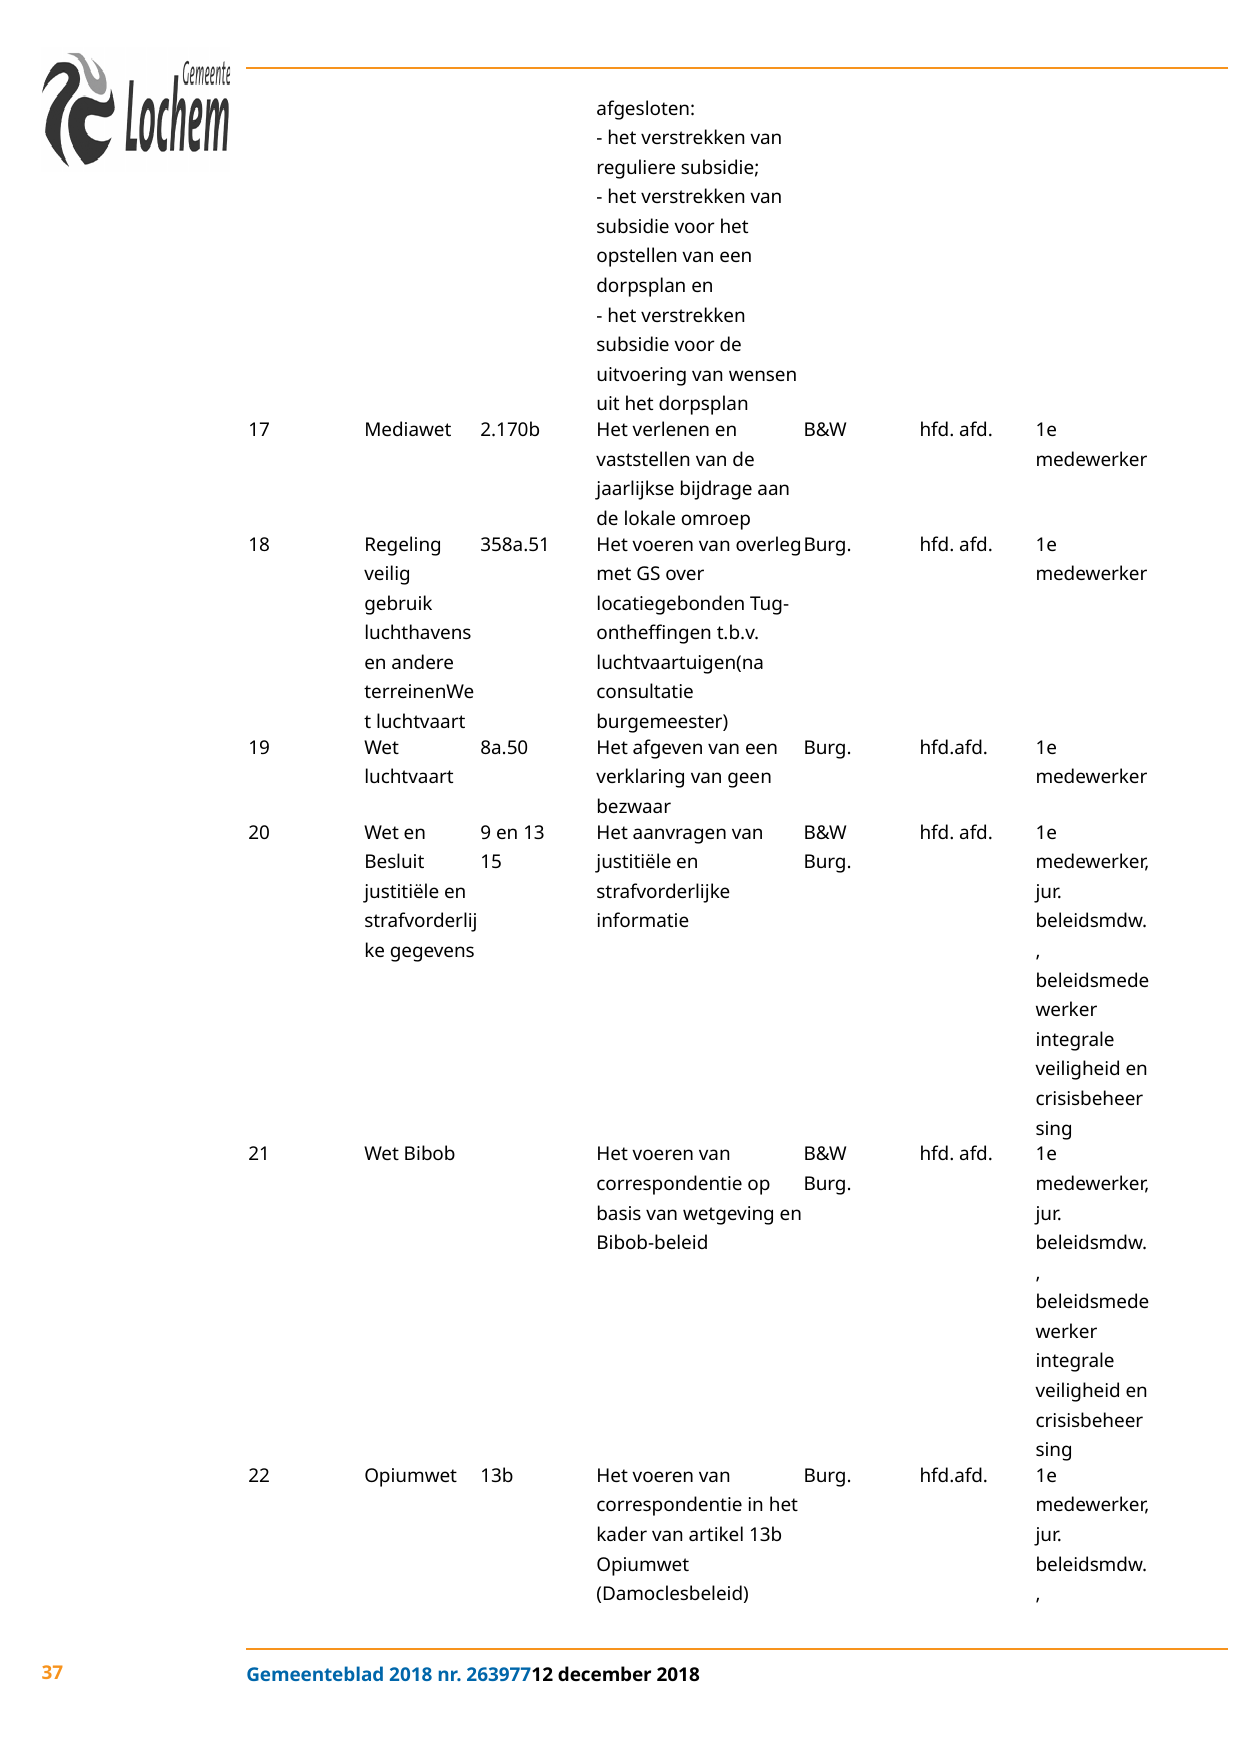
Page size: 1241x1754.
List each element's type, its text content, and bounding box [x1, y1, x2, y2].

table_cell Wet Bibob [364, 1141, 480, 1462]
table_cell hfd. afd. [919, 819, 1035, 1141]
table_cell 1e medewerker [1035, 734, 1152, 819]
table_cell Wet luchtvaart [364, 734, 480, 819]
table_cell 13b [480, 1462, 596, 1606]
table_cell 358a.51 [480, 531, 596, 734]
table_cell Het voeren van correspondentie in het kader van artikel 13b Opiumwet (Damoclesbeleid) [596, 1462, 803, 1606]
table_cell hfd.afd. [919, 734, 1035, 819]
table_cell B&W Burg. [803, 819, 919, 1141]
table_cell 8a.50 [480, 734, 596, 819]
table_cell 22 [248, 1462, 364, 1606]
table_cell 1e medewerker [1035, 416, 1152, 531]
table_cell hfd.afd. [919, 1462, 1035, 1606]
table_cell Het voeren van correspondentie op basis van wetgeving en Bibob-beleid [596, 1141, 803, 1462]
table_cell 9 en 13 15 [480, 819, 596, 1141]
table_cell Het afgeven van een verklaring van geen bezwaar [596, 734, 803, 819]
table_cell Opiumwet [364, 1462, 480, 1606]
table_cell Het voeren van overleg met GS over locatiegebonden Tug-ontheffingen t.b.v. luchtvaartuigen(na consultatie burgemeester) [596, 531, 803, 734]
table_cell [803, 95, 919, 416]
table_cell Wet en Besluit justitiële en strafvorderlijke gegevens [364, 819, 480, 1141]
table_cell hfd. afd. [919, 416, 1035, 531]
table_cell 1e medewerker, jur. beleidsmdw., [1035, 1462, 1152, 1606]
table_cell afgesloten: - het verstrekken van reguliere subsidie; - het verstrekken van subsidie voor het opstellen van een dorpsplan en - het verstrekken subsidie voor de uitvoering van wensen uit het dorpsplan [596, 95, 803, 416]
table_cell Het aanvragen van justitiële en strafvorderlijke informatie [596, 819, 803, 1141]
table_cell 19 [248, 734, 364, 819]
table_cell Regeling veilig gebruik luchthavens en andere terreinenWet luchtvaart [364, 531, 480, 734]
table_cell 1e medewerker, jur. beleidsmdw., beleidsmedewerker integrale veiligheid en crisisbeheersing [1035, 1141, 1152, 1462]
table_cell Mediawet [364, 416, 480, 531]
table_cell 1e medewerker, jur. beleidsmdw., beleidsmedewerker integrale veiligheid en crisisbeheersing [1035, 819, 1152, 1141]
table_cell 20 [248, 819, 364, 1141]
table_cell [248, 95, 364, 416]
table_cell 17 [248, 416, 364, 531]
table_cell Het verlenen en vaststellen van de jaarlijkse bijdrage aan de lokale omroep [596, 416, 803, 531]
table_cell 21 [248, 1141, 364, 1462]
table_cell 2.170b [480, 416, 596, 531]
table_cell Burg. [803, 531, 919, 734]
table_cell [364, 95, 480, 416]
table_cell [919, 95, 1035, 416]
table_cell [1035, 95, 1152, 416]
table_cell Burg. [803, 1462, 919, 1606]
table_cell 1e medewerker [1035, 531, 1152, 734]
table_cell hfd. afd. [919, 531, 1035, 734]
table_cell [480, 95, 596, 416]
picture [41, 47, 231, 172]
table_cell B&W Burg. [803, 1141, 919, 1462]
table_cell hfd. afd. [919, 1141, 1035, 1462]
table_cell 18 [248, 531, 364, 734]
table_cell B&W [803, 416, 919, 531]
table_cell Burg. [803, 734, 919, 819]
table_cell [480, 1141, 596, 1462]
